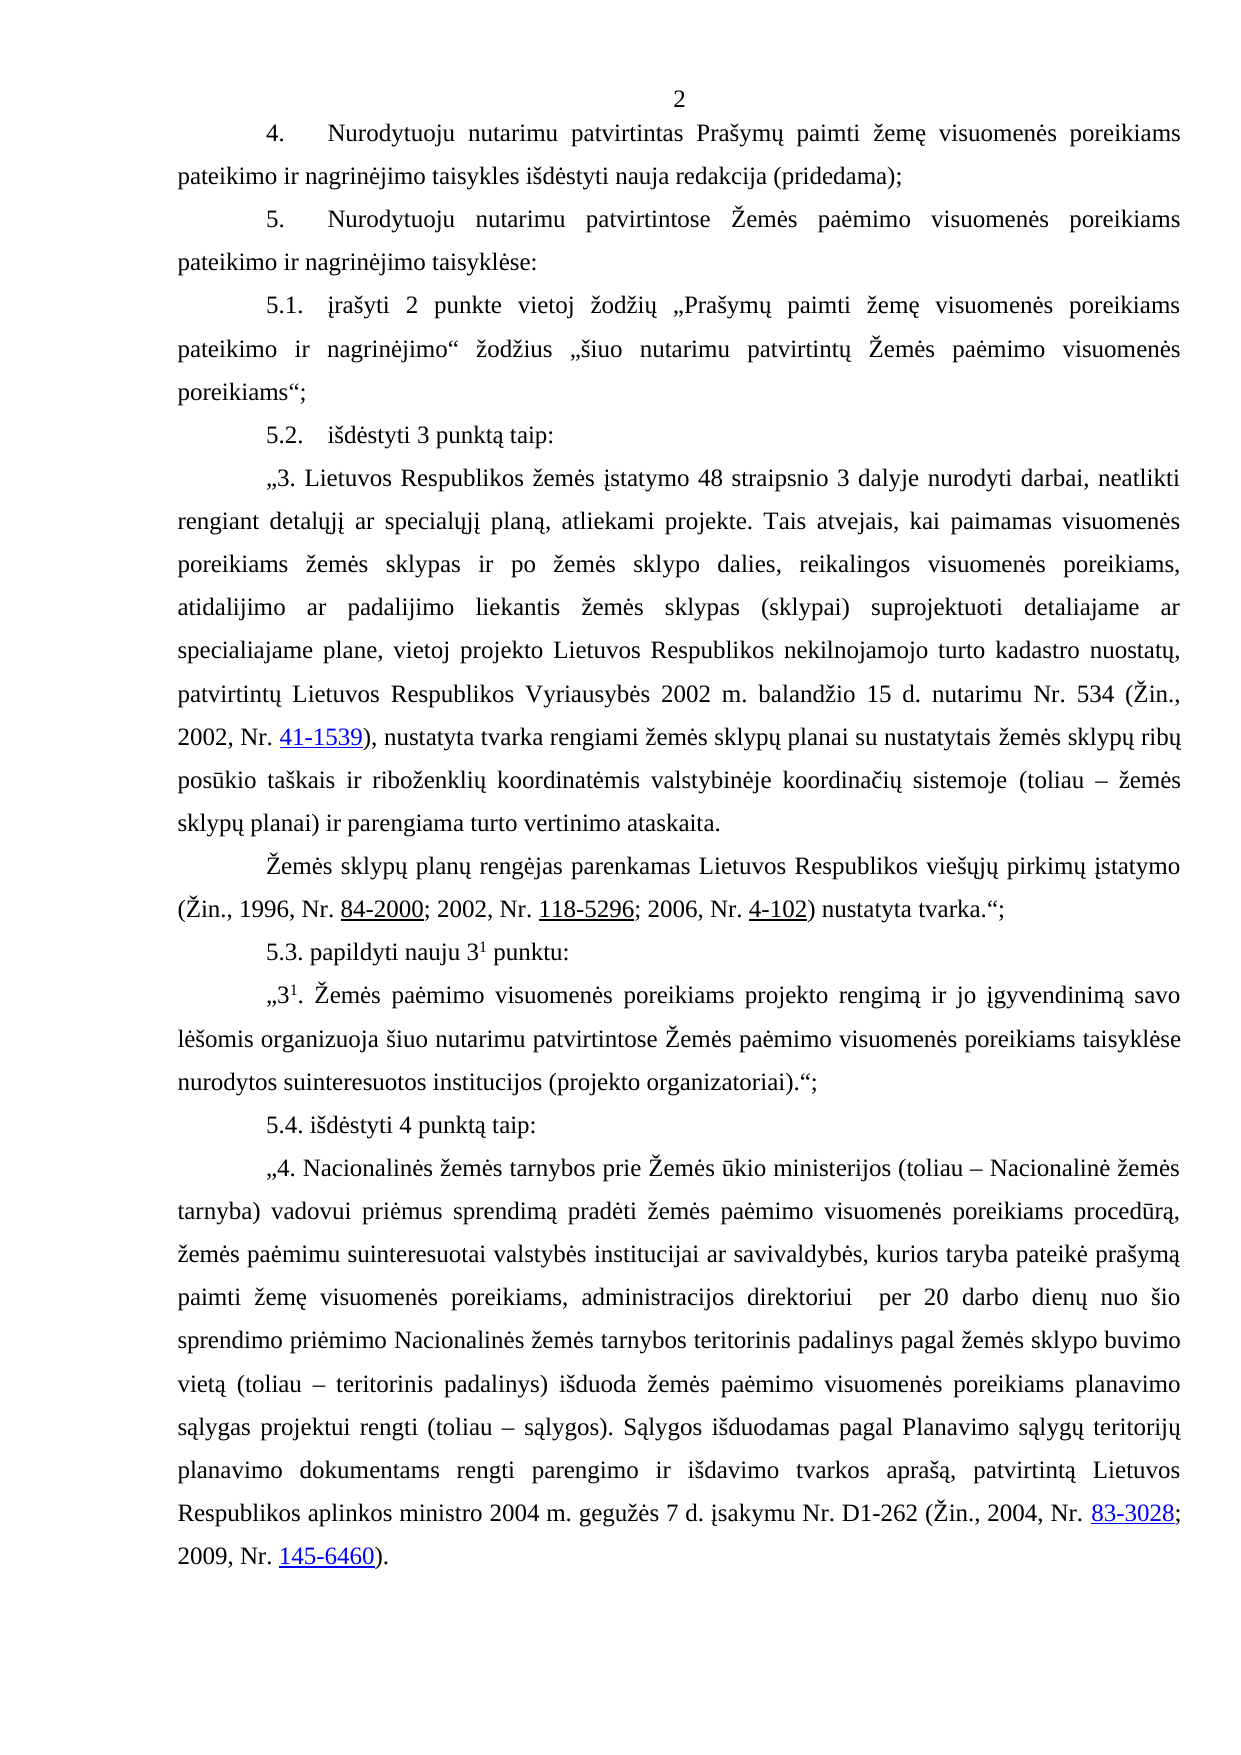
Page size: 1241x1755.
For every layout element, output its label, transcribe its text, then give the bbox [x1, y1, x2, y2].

text 5.4. išdėstyti 4 punktą taip: [177, 1110, 1181, 1139]
text 5.3. papildyti nauju 31 punktu: [177, 937, 1181, 966]
text 4. Nurodytuoju nutarimu patvirtintas Prašymų paimti žemę visuomenės poreikiams pateikimo ir nagrinėjimo taisykles išdėstyti nauja redakcija (pridedama); [177, 118, 1181, 190]
text Žemės sklypų planų rengėjas parenkamas Lietuvos Respublikos viešųjų pirkimų įstatymo (Žin., 1996, Nr. 84-2000; 2002, Nr. 118-5296; 2006, Nr. 4-102) nustatyta tvarka.“; [177, 851, 1181, 923]
text 5. Nurodytuoju nutarimu patvirtintose Žemės paėmimo visuomenės poreikiams pateikimo ir nagrinėjimo taisyklėse: [177, 204, 1181, 276]
text „3. Lietuvos Respublikos žemės įstatymo 48 straipsnio 3 dalyje nurodyti darbai, neatlikti rengiant detalųjį ar specialųjį planą, atliekami projekte. Tais atvejais, kai paimamas visuomenės poreikiams žemės sklypas ir po žemės sklypo dalies, reikalingos visuomenės poreikiams, atidalijimo ar padalijimo liekantis žemės sklypas (sklypai) suprojektuoti detaliajame ar specialiajame plane, vietoj projekto Lietuvos Respublikos nekilnojamojo turto kadastro nuostatų, patvirtintų Lietuvos Respublikos Vyriausybės 2002 m. balandžio 15 d. nutarimu Nr. 534 (Žin., 2002, Nr. 41-1539), nustatyta tvarka rengiami žemės sklypų planai su nustatytais žemės sklypų ribų posūkio taškais ir riboženklių koordinatėmis valstybinėje koordinačių sistemoje (toliau – žemės sklypų planai) ir parengiama turto vertinimo ataskaita. [177, 463, 1181, 837]
text 5.1. įrašyti 2 punkte vietoj žodžių „Prašymų paimti žemę visuomenės poreikiams pateikimo ir nagrinėjimo“ žodžius „šiuo nutarimu patvirtintų Žemės paėmimo visuomenės poreikiams“; [177, 291, 1181, 406]
text „31. Žemės paėmimo visuomenės poreikiams projekto rengimą ir jo įgyvendinimą savo lėšomis organizuoja šiuo nutarimu patvirtintose Žemės paėmimo visuomenės poreikiams taisyklėse nurodytos suinteresuotos institucijos (projekto organizatoriai).“; [177, 981, 1181, 1096]
text 5.2. išdėstyti 3 punktą taip: [177, 420, 1181, 449]
text „4. Nacionalinės žemės tarnybos prie Žemės ūkio ministerijos (toliau – Nacionalinė žemės tarnyba) vadovui priėmus sprendimą pradėti žemės paėmimo visuomenės poreikiams procedūrą, žemės paėmimu suinteresuotai valstybės institucijai ar savivaldybės, kurios taryba pateikė prašymą paimti žemę visuomenės poreikiams, administracijos direktoriui per 20 darbo dienų nuo šio sprendimo priėmimo Nacionalinės žemės tarnybos teritorinis padalinys pagal žemės sklypo buvimo vietą (toliau – teritorinis padalinys) išduoda žemės paėmimo visuomenės poreikiams planavimo sąlygas projektui rengti (toliau – sąlygos). Sąlygos išduodamas pagal Planavimo sąlygų teritorijų planavimo dokumentams rengti parengimo ir išdavimo tvarkos aprašą, patvirtintą Lietuvos Respublikos aplinkos ministro 2004 m. gegužės 7 d. įsakymu Nr. D1-262 (Žin., 2004, Nr. 83-3028; 2009, Nr. 145-6460). [177, 1153, 1181, 1570]
